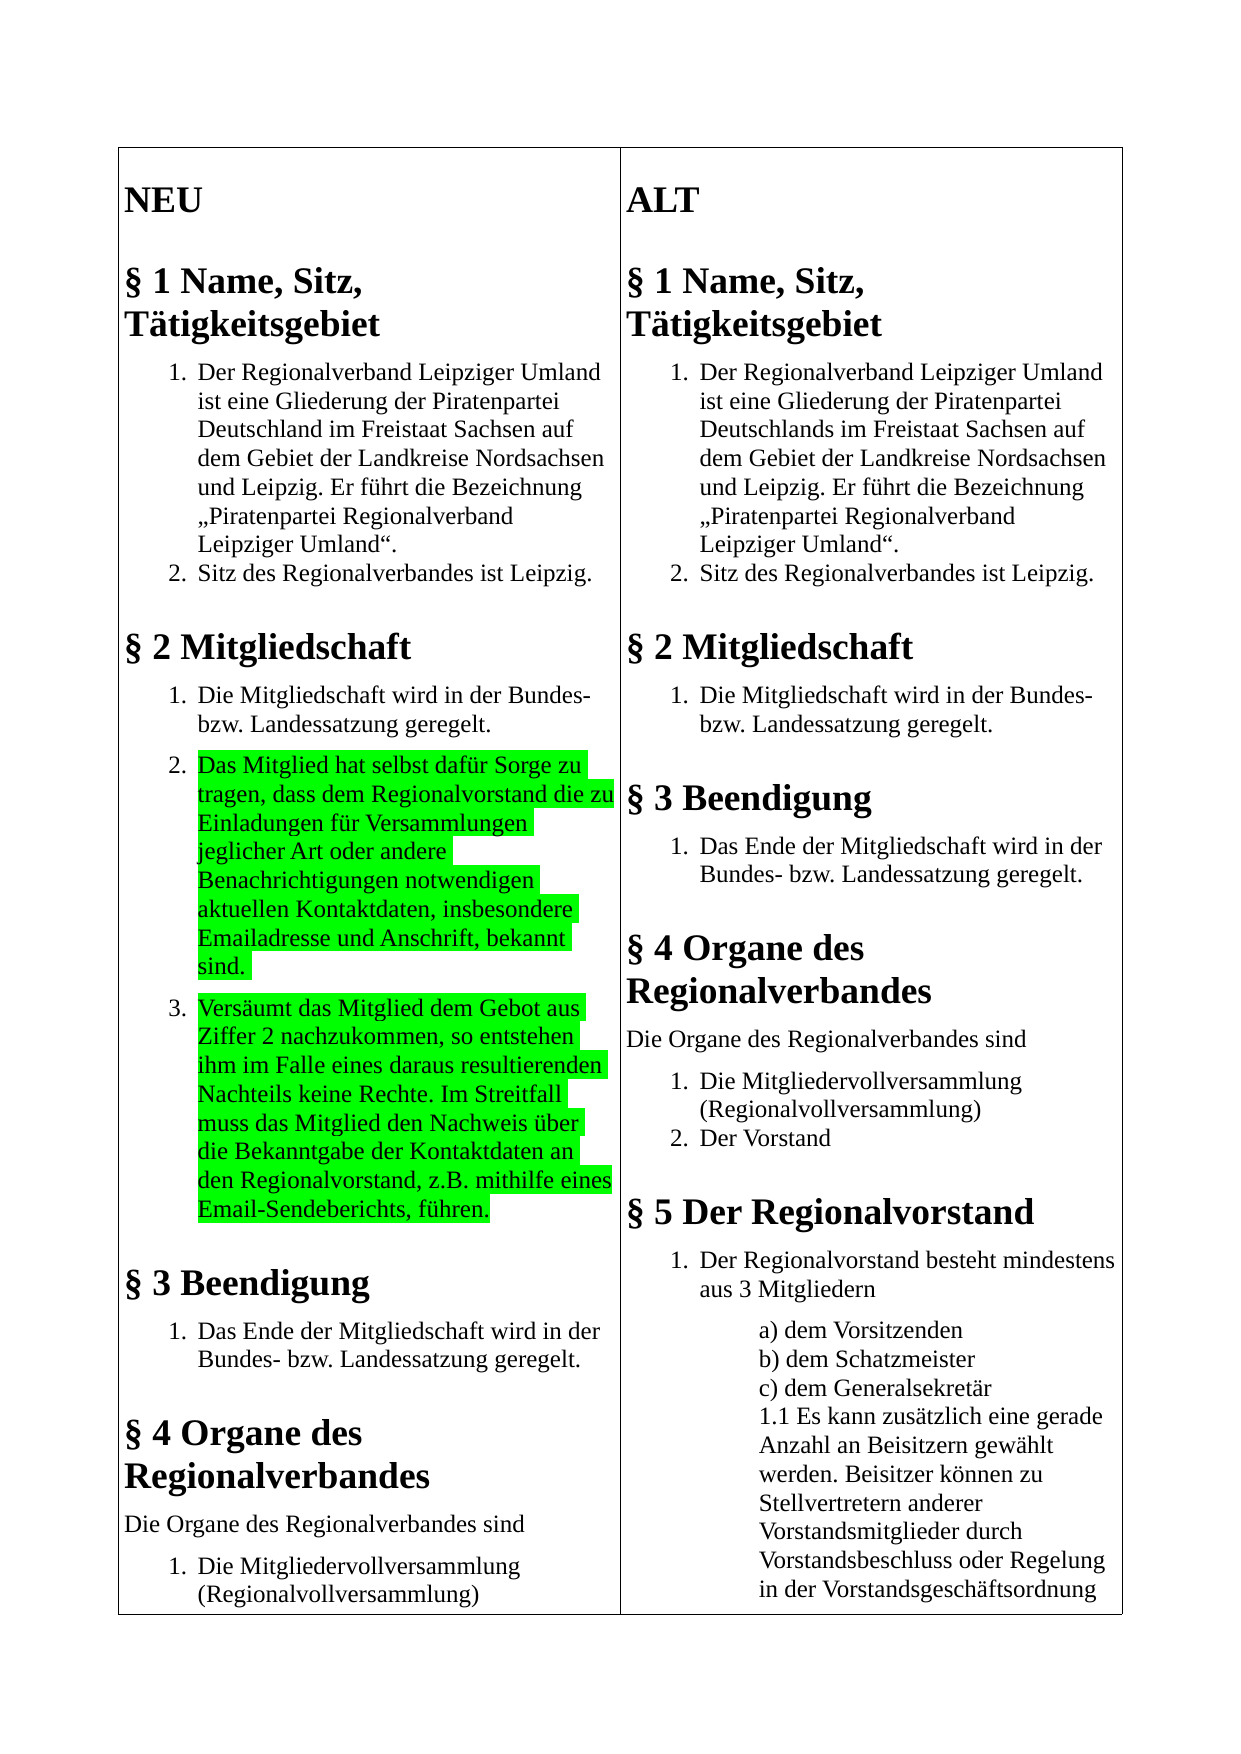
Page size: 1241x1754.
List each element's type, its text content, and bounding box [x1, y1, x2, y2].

table_header NEU § 1 Name, Sitz, Tätigkeitsgebiet Der Regionalverband Leipziger Umland ist eine Gliederung der Piratenpartei Deutschland im Freistaat Sachsen auf dem Gebiet der Landkreise Nordsachsen und Leipzig. Er führt die Bezeichnung „Piratenpartei Regionalverband Leipziger Umland“. Sitz des Regionalverbandes ist Leipzig. § 2 Mitgliedschaft Die Mitgliedschaft wird in der Bundes- bzw. Landessatzung geregelt. Das Mitglied hat selbst dafür Sorge zu tragen, dass dem Regionalvorstand die zu Einladungen für Versammlungen jeglicher Art oder andere Benachrichtigungen notwendigen aktuellen Kontaktdaten, insbesondere Emailadresse und Anschrift, bekannt sind. Versäumt das Mitglied dem Gebot aus Ziffer 2 nachzukommen, so entstehen ihm im Falle eines daraus resultierenden Nachteils keine Rechte. Im Streitfall muss das Mitglied den Nachweis über die Bekanntgabe der Kontaktdaten an den Regionalvorstand, z.B. mithilfe eines Email-Sendeberichts, führen. § 3 Beendigung Das Ende der Mitgliedschaft wird in der Bundes- bzw. Landessatzung geregelt. § 4 Organe des Regionalverbandes Die Organe des Regionalverbandes sind Die Mitgliedervollversammlung (Regionalvollversammlung) Der Vorstand § 5 Der Regionalvorstand Der Regionalvorstand besteht mindestens aus 3 Mitgliedern a) dem Vorsitzenden b) dem Schatzmeister c) dem Generalsekretär 1.1 Es kann zusätzlich eine gerade Anzahl an Beisitzern gewählt werden. Beisitzer können zu Stellvertretern anderer Vorstandsmitglieder durch Vorstandsbeschluss oder Regelung in der Vorstandsgeschäftsordnung ernannt werden. Jeder Beisitzer kann genau ein anderes Vorstandsmitglied vertreten. 1.2 Die Aufgabe des Stellvertreters ist es unter anderem, bei einem vorzeitigen Ausscheiden, z.B. durch Rücktritt, die Aufgaben des jeweils zu Vertretenden zu übernehmen. Weiteres regelt die Geschäftsordnung des Vorstands. Eine Person kann jeweils nur ein Amt ausfüllen. Vorstände können nicht Vertreter anderer Vorstände sein. Die gerichtliche und außergerichtliche Vertretung des Regionalverbandes erfolgt durch zwei Vorstandsmitglieder gemeinsam. Die Vertretung gegenüber Kreditinstituten erfolgt gemäß § 9 Ziffer 1 der Satzung. Der Regionalvorstand gibt sich eine Geschäftsordnung, die den Regelungen der Landessatzung nicht widerspricht. Der Regionalvorstand tritt mindestens einmal in zwei Monaten zusammen. Die Sitzungen sind öffentlich. Termin, Tagungsort und die jeweilige Tagesordnung werden mindestens 3 Tage vorher auf der Leipziger Umland Mailingliste veröffentlicht. Jedem anwesenden Mitglied gemäß § 2 ist es gestattet, weitere Tagesordnungspunkte einzubringen. Die Arbeit ist transparent und für jeden zugänglich zu dokumentieren. Der Regionalvorstand bestehender Regionalvorstand gilt als nicht handlungsfähig, wenn die Ämter des Vorsitzenden oder des Schatzmeisters oder des Generalsekretärs nicht mehr besetzt sind. Die Mitglieder des Regionalvorstandes werden von der Regionalvollversammlung in freier und geheimer Wahl für die Dauer von einem Jahr gewählt. Nach Ablauf der einjährigen Amtszeit arbeitet der bisherige Vorstand geschäftsführend weiter, bis der neue Vorstand gewählt ist. Die Amtszeit kann durch Abwahl auf einer Regionalvollversammlung vorzeitig beendet werden. Sollte dabei nicht der gesamte Vorstand abgewählt werden bzw. durch die Abwahl nicht handlungsunfähig werden, kann eine Nachwahl stattfinden, welche die Amtszeit nicht verlängert. Die Abwahl kann von mindestens 10% der Mitglieder, aber jedoch mindestens 8 Mitglieder, beim Regionalvorstand in Textform beantragt werden. Die Abwahl bedarf einer Mehrheit von mindestens doppelt so vielen Ja- wie Nein-Stimmen der Regionalvollversammlung. Im Falle der Handlungsunfähigkeit gemäß Ziffer 5 ist unverzüglich eine Regionalvollversammlung einzuberufen, auf der der nicht mehr besetzte Vorstandsposten nachgewählt werden kann oder der komplette Regionalvorstand neu gewählt werden muss. Die Amtszeit des Nachgewählten richtet sich nach den Bestimmungen aus Ziffer 6. Ein komplett neugewählter Regionalvorstand wird für eine reguläre Amtszeit nach Ziffer 6 gewählt. Der Restvorstand führt die Geschäfte bis zur Nachwahl kommissarisch weiter. Scheiden mehr als die Hälfte der Vorstandsmitglieder vorzeitig aus, erfolgt eine Neuwahl des gesamten Vorstands, die durch einen vom Landesvorstand ernannten kommissarischen Vorstand organisiert wird. Sollte bei einer Vorstandsbeschlussfassung Stimmengleichheit herrschen, so wird die Entscheidung auf die nächste Sitzung vertagt. Sollte dann immer noch Stimmengleichheit herrschen, so gilt der zu behandelnde Gegenstand als abgelehnt. § 6 Die Regionalvollversammlung Die Regionalvollversammlung als Mitgliederversammlung auf Regionalebene ist das höchste Organ des Regionalverbandes. Er berät und beschließt über grundsätzliche politische und organisatorische Fragen. Die Regionalvollversammlung wählt den Regionalvorstand, beschließt das Programm, die Satzung und den Haushalt des Regionalverbandes. Die Regionalvollversammlung tagt mindestens einmal jährlich. Die Einberufung erfolgt aufgrund eines Regionalvorstandsbeschlusses oder wenn ein Zehntel der Mitglieder, jedoch mindestens 8, des Regionalverbandes eine Einberufung beantragen. Der Regionalvorstand lädt jedes Mitglied mindestens vier Wochen vorher schriftlich per Email an die in der Mitgliederverwaltung hinterlegte Emailadresse ein. Ist in der Mitgliederverwaltung keine Emailadresse hinterlegt, erfolgt die Einladung postalisch an die in der Mitgliederverwaltung hinterlegte Anschrift. Einladungen dürfen auf elektronischem Weg versandt werden, sofern die Mitglieder des Regionalverbandes eine E-Mail-Adresse bekannt gegeben und dieser Versandart schriftlich zugestimmt haben. Die Einladung zur Regionalvollversammlung hat Angaben zum Tagungsort, Tagungsbeginn, eine vorläufige Tagesordnung und der Angabe, wo weitere aktuelle Veröffentlichungen gemacht werden, zu enthalten. Sämtliche Anträge sind bis spätestens eine Woche vor der Regionalvollversammlung schriftlich beim Regionalvorstand einzureichen. Spätestens fünf Tage vor der Regionalvollversammlung sind die Tagesordnung in aktueller Fassung, die geplante Tagungsdauer und alle bis dahin dem Regionalvorstand eingereichten Anträge im Wortlaut zu veröffentlichen. Später zu neuen Gegenständen gestellte Anträge können nur mit Zustimmung der Mehrheit der stimmberechtigten Mitglieder behandelt werden. Anträge zur Änderung oder Ergänzung fristgerechter oder nachträglich zugelassener Anträge können jederzeit gestellt werden. Die Regionalvollversammlung ist beschlussfähig, wenn alle Mitglieder form- und fristgerecht eingeladen wurden. Die Stimmberechtigung richtet sich nach der Bundessatzung. Die Regionalvollversammlung tagt parteiöffentlich. Weitere Öffentlichkeit kann durch Beschluss zugelassen werden. Zu Beginn der Versammlung wird ein mindestens dreiköpfiges Tagungspräsidium gewählt. Dies besteht mindestens aus einem Versammlungsleiter, einem Wahlleiter und einem Protokollanten. Die Regionalvollversammlung gibt sich eine Geschäftsordnung. Die Regionalvollversammlung nimmt den Rechenschaftsbericht des Regionalvorstandes entgegen und entscheidet daraufhin über dessen Entlastung. Die Vorstände können einzeln entlastet werden, wenn die Regionalvollversammlung mit einfacher Mehrheit zustimmt. Die Regionalvollversammlung wählt mindestens einen Rechnungsprüfer, der vor der nächsten Regionalvollversammlung den finanziellen Teil des Tätigkeitsberichtes des Regionalvorstandes prüft. Über das Ergebnis wird vor der Entlastung des Vorstandes berichtet und zu Protokoll genommen. Danach ist der Rechnungsprüfer aus seiner Funktion entlassen. Über die Regionalvollversammlung, die Beschlüsse und die Wahlen wird ein Ereignisprotokoll gefertigt, das von der Protokollführung und mindestens 3 Mitgliedern des Regionalvorstandes durch Unterschrift bestätigt wird. Das Wahlprotokoll wird durch den Wahlleiter und mindestens zwei Wahlhelfer durch Unterschrift bestätigt und dem Versammlungsprotokoll beigefügt. § 7 Bewerberaufstellungen für Wahlen zu Volksvertretungen Die Bewerberaufstellung für die Wahlen zu Volksvertretungen erfolgt im Rahmen einer Mitgliederversammlung mit angemessener Frist vor der entsprechenden Wahl. Die Einladung muss ausdrücklich auf die Bewerberaufstellung hinweisen. Die Abstimmung über die Bewerber muss in geheimer Wahl erfolgen. Bewerber sollen ihren Wohnsitz im entsprechenden Wahlkreis haben und Mitglied des Regionalverbandes sein. Im Übrigen gelten die gesetzlichen Bestimmungen und die übergeordneten Satzungen Satzungen übergeordneter Gliederungen. § 8 Änderungen dieser Satzung Inhaltliche Änderungen dieser Satzung können nur von einer Regionalvollversammlung mit mindestens doppelt so vielen ja wie nein Stimmen beschlossen werden. Zur Änderung orthografischer Fehler genügt die Zustimmung des Vorstandes. Anträge auf Satzungsänderung müssen spätestens zwei Wochen vor der entsprechenden Regionalvollversammlung in Textform beim Vorstand eingereicht und durch diesen unverzüglich auf der Website des Regionalverbandes oder dort genannten anderen Medien veröffentlicht werden. Satzungsänderungen werden nur dann wirksam, wenn mindestens 10% der stimmberechtigten Mitglieder des Regionalverbandes, mindestens jedoch 8 Personen, an der Abstimmung teilgenommen haben und mindestens doppelt so viele Ja- wie Nein-Stimmen für die Satzungsänderung abgegeben wurden. Erreicht ein Antrag auf Satzungsänderung auf der Regionalvollversammlung nicht die zur Verabschiedung erforderliche Mehrheit, kann jedes abstimmungsberechtigte Mitglied zu der von diesem Antrag umfassten Vorschrift der Regionalvollversammlung einen anderen Wortlaut vorschlagen, dessen Aufnahme in die Tagesordnung und Zulassung zur Abstimmung der einfachen Mehrheit bedarf. Auch eine solche Satzungsänderung wird nur dann wirksam, wenn mindestens 10% der stimmberechtigten Mitglieder des Regionalverbandes, mindestens jedoch 8 Personen, an der Abstimmung teilgenommen haben und mindestens doppelt so viele Ja- wie Nein-Stimmen für die Satzungsänderung abgegeben wurden. Satzungsänderungen werden, sofern darin kein Zeitpunkt festgelegt wird, mit Verkündung des Abstimmungsergebnisses sofort wirksam. § 9 Finanzen Zur Vertretung gegenüber Kreditinstituten ist nur der Vorsitzende des Regionalvorstandes gemeinsam mit dem Schatzmeister berechtigt. Jedes Vorstandsmitglied erhält für das allgemeine Girokonto des Regionalverbandes auf eigenen Wunsch hin Kontoeinsicht durch Zugang zum Onlinebanking und/oder eine Girocard- / Maestro-Karte. Durch die Geschäftsordnung des Vorstandes werden für alle Vorstände die jeweiligen finanziellen Verfügungsberechtigungen festgelegt. Jede Willenserklärung, insbesondere die Begründung von Verbindlichkeiten, durch die dem Regionalverband ein finanzieller Nachteil, z. B. eine Zahlungsverpflichtung, entsteht, bedarf eines vorherigen Vorstandsbeschlusses. Abweichend von Ziffer 4 darf der Schatzmeister pro Kalenderjahr und im Rahmen des Budgets Ausgaben bis zur Höhe von insgesamt 250 Euro allein veranlassen, worüber er gesondert Buch zu führen und den Vorstand jeweils unverzüglich in Textform zu informieren hat. Der Regionalvorstand ist berechtigt, Finanzbeschlüsse bis zu einer von der Regionalvollversammlung jährlich festzulegenden Gesamtsumme ohne besonderen Beschluss der Regionalvollversammlung zu fassen. Zu allen Ausgaben besteht Protokoll- und Informationspflicht. § 10 Auflösung des Regionalverbandes Die Auflösung kann nur mit Zweidrittelmehrheit einer Regionalvollversammlung beantragt werden. und ist der Gesamtheit der Mitglieder zur Urabstimmung vorzulegen. Ab erfolgreicher Beantragung muss innerhalb einer Woche jedes Mitglied per Email an die in der Mitgliederverwaltung hinterlegte Emailadresse benachrichtigt werden. Ist in der Mitgliederverwaltung keine Emailadresse hinterlegt, erfolgt eine postalische Benachrichtigung an die in der Mitgliederverwaltung hinterlegte Anschrift. Nach Ablauf der Benachrichtigungsfrist können die Mitglieder des Regionalverbands innerhalb von 12 Wochen der Auflösung widersprechen. Der Widerspruch ist wirksam, wenn er durch mindestens ein Viertel der Mitglieder des Regionalverbands schriftlich gegenüber der übergeordneten Gliederung bekundet wurde. Im Falle eines wirksamen Widerspruchs wird der Regionalverband gemäß Satzung weitergeführt. Kommt kein wirksamer Widerspruch zustande, gilt der Regionalverband als aufgelöst. Mit Auflösung fällt das Vermögen dem Landesverband der übergeordneten Gliederung zu. Im Falle der Auflösung ist jedes ehemalige Regionalverbandsmitglied verpflichtet, die übergeordnete Gliederung über den Besitz von Parteieigentum zu informieren und dieses auf Anfrage an die übergeordnete Gliederung zu übergeben. § 11 Bezeichnungen In dieser Ordnung gelten grammatisch maskuline Personenbezeichnungen gleichermaßen für Personen aller Geschlechter. Im Regionalverband gilt jede grammatikalische Form für jedes Mitglied. Autoren sollen sich an der Lesbarkeit des Textes orientieren. [119, 148, 620, 1614]
table_header ALT § 1 Name, Sitz, Tätigkeitsgebiet Der Regionalverband Leipziger Umland ist eine Gliederung der Piratenpartei Deutschlands im Freistaat Sachsen auf dem Gebiet der Landkreise Nordsachsen und Leipzig. Er führt die Bezeichnung „Piratenpartei Regionalverband Leipziger Umland“. Sitz des Regionalverbandes ist Leipzig. § 2 Mitgliedschaft Die Mitgliedschaft wird in der Bundes- bzw. Landessatzung geregelt. § 3 Beendigung Das Ende der Mitgliedschaft wird in der Bundes- bzw. Landessatzung geregelt. § 4 Organe des Regionalverbandes Die Organe des Regionalverbandes sind Die Mitgliedervollversammlung (Regionalvollversammlung) Der Vorstand § 5 Der Regionalvorstand Der Regionalvorstand besteht mindestens aus 3 Mitgliedern a) dem Vorsitzenden b) dem Schatzmeister c) dem Generalsekretär 1.1 Es kann zusätzlich eine gerade Anzahl an Beisitzern gewählt werden. Beisitzer können zu Stellvertretern anderer Vorstandsmitglieder durch Vorstandsbeschluss oder Regelung in der Vorstandsgeschäftsordnung [621, 148, 1122, 1614]
